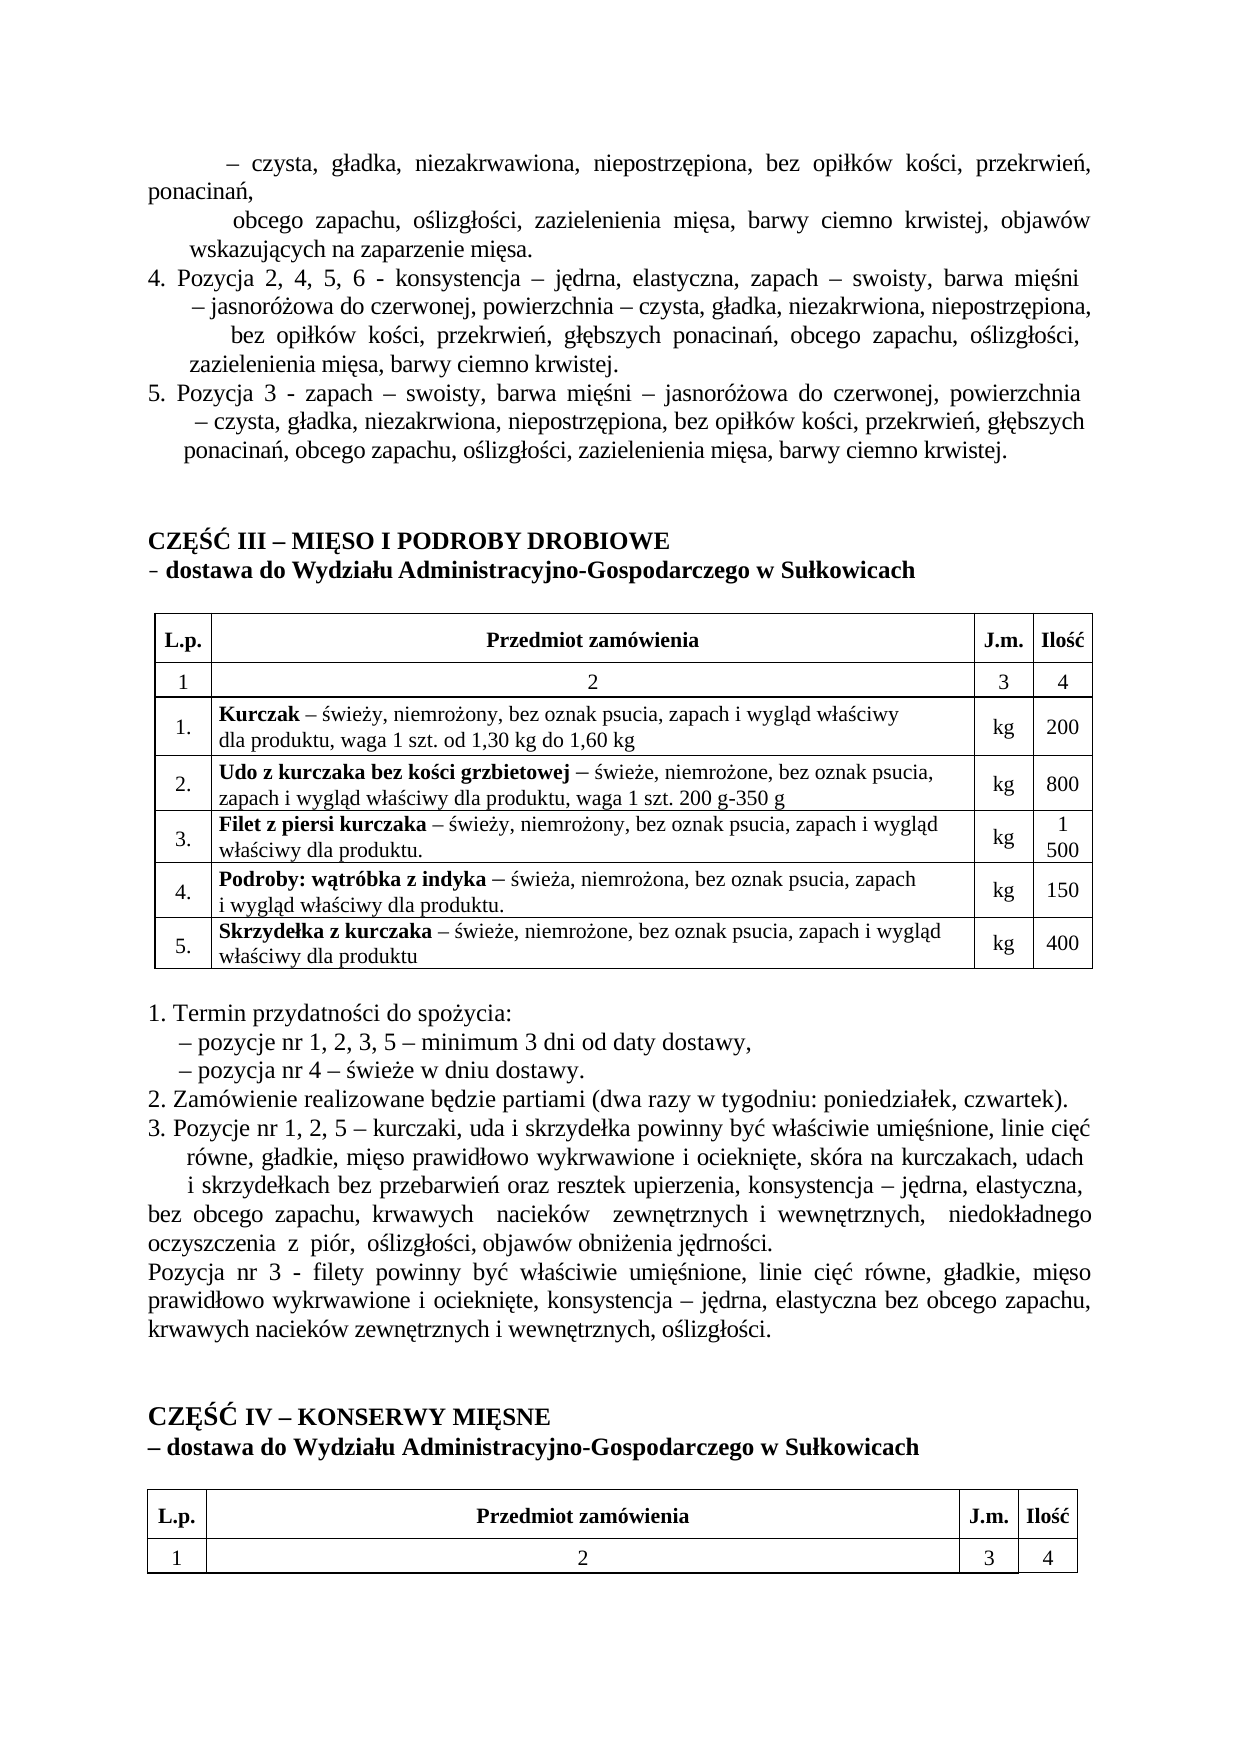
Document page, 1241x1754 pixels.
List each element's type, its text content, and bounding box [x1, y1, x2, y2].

table_cell 1 [148, 1539, 206, 1572]
text 3. Pozycje nr 1, 2, 5 – kurczaki, uda i skrzydełka powinny być właściwie umięśnione, linie cięć równe, gładkie, mięso prawidłowo wykrwawione i ocieknięte, skóra na kurczakach, udach i skrzydełkach bez przebarwień oraz resztek upierzenia, konsystencja – jędrna, elastyczna, bez obcego zapachu, krwawych nacieków zewnętrznych i wewnętrznych, niedokładnego oczyszczenia z piór, oślizgłości, objawów obniżenia jędrności. [148, 1113, 1092, 1257]
table_cell 800 [1034, 756, 1092, 810]
table_cell 3 [975, 663, 1033, 696]
text CZĘŚĆ IV – KONSERWY MIĘSNE [148, 1401, 1092, 1432]
list – dostawa do Wydziału Administracyjno-Gospodarczego w Sułkowicach [148, 1432, 1092, 1460]
table_cell kg [975, 811, 1033, 862]
table_cell 2 [212, 663, 974, 696]
list – dostawa do Wydziału Administracyjno-Gospodarczego w Sułkowicach [148, 555, 1092, 584]
table_cell 2. [156, 756, 211, 810]
table_cell 5. [156, 918, 211, 968]
table_cell kg [975, 756, 1033, 810]
table_cell 1 [156, 663, 211, 696]
table_cell 150 [1034, 863, 1092, 917]
table_cell Kurczak – świeży, niemrożony, bez oznak psucia, zapach i wygląd właściwy dla produktu, waga 1 szt. od 1,30 kg do 1,60 kg [212, 698, 974, 755]
table_header L.p. [156, 614, 211, 662]
text 5. Pozycja 3 - zapach – swoisty, barwa mięśni – jasnoróżowa do czerwonej, powierzchnia – czysta, gładka, niezakrwiona, niepostrzępiona, bez opiłków kości, przekrwień, głębszych ponacinań, obcego zapachu, oślizgłości, zazielenienia mięsa, barwy ciemno krwistej. [148, 378, 1092, 464]
table_header Ilość [1019, 1490, 1077, 1537]
text Pozycja nr 3 - filety powinny być właściwie umięśnione, linie cięć równe, gładkie, mięso prawidłowo wykrwawione i ocieknięte, konsystencja – jędrna, elastyczna bez obcego zapachu, krwawych nacieków zewnętrznych i wewnętrznych, oślizgłości. [110, 1257, 1092, 1343]
text 4. Pozycja 2, 4, 5, 6 - konsystencja – jędrna, elastyczna, zapach – swoisty, barwa mięśni – jasnoróżowa do czerwonej, powierzchnia – czysta, gładka, niezakrwiona, niepostrzępiona, bez opiłków kości, przekrwień, głębszych ponacinań, obcego zapachu, oślizgłości, zazielenienia mięsa, barwy ciemno krwistej. [148, 263, 1092, 378]
table_cell 4 [1034, 663, 1092, 696]
table_cell 400 [1034, 918, 1092, 968]
table_header Ilość [1034, 614, 1092, 662]
table_cell 1 500 [1034, 811, 1092, 862]
table_cell 3. [156, 811, 211, 862]
table_cell 200 [1034, 698, 1092, 755]
table_cell Filet z piersi kurczaka – świeży, niemrożony, bez oznak psucia, zapach i wygląd właściwy dla produktu. [212, 811, 974, 862]
table_cell kg [975, 918, 1033, 968]
table_header J.m. [960, 1490, 1018, 1537]
text – pozycje nr 1, 2, 3, 5 – minimum 3 dni od daty dostawy, [148, 1027, 1092, 1056]
table_cell kg [975, 698, 1033, 755]
table_cell Podroby: wątróbka z indyka – świeża, niemrożona, bez oznak psucia, zapach i wygląd właściwy dla produktu. [212, 863, 974, 917]
table_header L.p. [148, 1490, 206, 1537]
text – pozycja nr 4 – świeże w dniu dostawy. [148, 1056, 1092, 1084]
table_cell Skrzydełka z kurczaka – świeże, niemrożone, bez oznak psucia, zapach i wygląd właściwy dla produktu [212, 918, 974, 968]
table_header Przedmiot zamówienia [212, 614, 974, 662]
table_cell 3 [960, 1539, 1018, 1572]
table_header Przedmiot zamówienia [207, 1490, 959, 1537]
table_cell 1. [156, 698, 211, 755]
table_cell 4 [1019, 1539, 1077, 1572]
text – czysta, gładka, niezakrwawiona, niepostrzępiona, bez opiłków kości, przekrwień, ponacinań, obcego zapachu, oślizgłości, zazielenienia mięsa, barwy ciemno krwistej, objawów wskazujących na zaparzenie mięsa. [148, 148, 1092, 263]
list CZĘŚĆ III – MIĘSO I PODROBY DROBIOWE [148, 526, 1092, 555]
table_cell 2 [207, 1539, 959, 1572]
table_cell Udo z kurczaka bez kości grzbietowej – świeże, niemrożone, bez oznak psucia, zapach i wygląd właściwy dla produktu, waga 1 szt. 200 g-350 g [212, 756, 974, 810]
table_cell kg [975, 863, 1033, 917]
text 2. Zamówienie realizowane będzie partiami (dwa razy w tygodniu: poniedziałek, czwartek). [148, 1084, 1092, 1113]
text 1. Termin przydatności do spożycia: [148, 998, 1092, 1027]
table_cell 4. [156, 863, 211, 917]
table_header J.m. [975, 614, 1033, 662]
